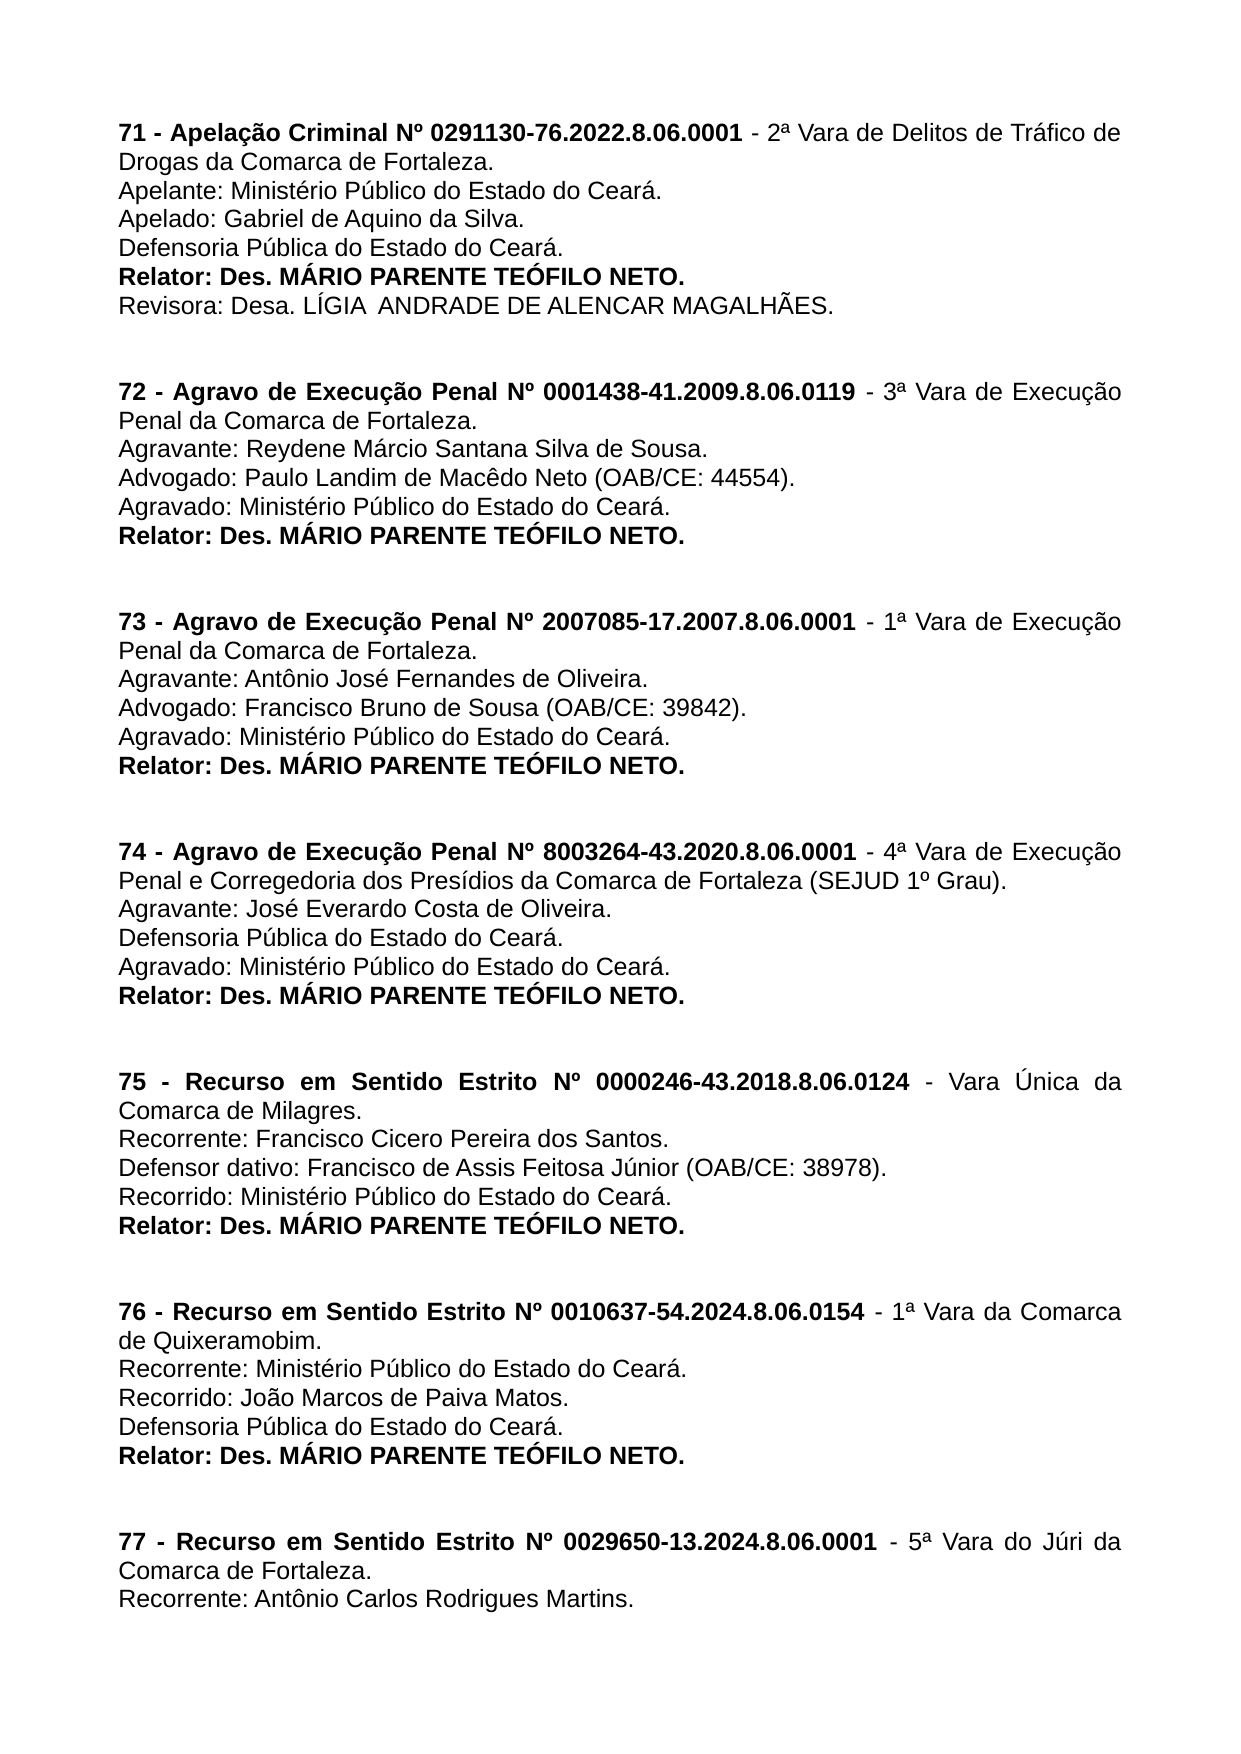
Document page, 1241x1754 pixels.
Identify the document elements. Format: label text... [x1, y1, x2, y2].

text Recorrente: Antônio Carlos Rodrigues Martins. [118, 1584, 1122, 1613]
text 75 - Recurso em Sentido Estrito Nº 0000246-43.2018.8.06.0124 - Vara Única da Comarca de Milagres. [118, 1067, 1122, 1124]
text Agravante: Reydene Márcio Santana Silva de Sousa. [118, 434, 1122, 463]
text Relator: Des. MÁRIO PARENTE TEÓFILO NETO. [118, 981, 1122, 1009]
text 76 - Recurso em Sentido Estrito Nº 0010637-54.2024.8.06.0154 - 1ª Vara da Comarca de Quixeramobim. [118, 1297, 1122, 1354]
text Defensoria Pública do Estado do Ceará. [118, 233, 1122, 262]
text 74 - Agravo de Execução Penal Nº 8003264-43.2020.8.06.0001 - 4ª Vara de Execução Penal e Corregedoria dos Presídios da Comarca de Fortaleza (SEJUD 1º Grau). [118, 837, 1122, 894]
text Agravado: Ministério Público do Estado do Ceará. [118, 722, 1122, 751]
text Agravante: José Everardo Costa de Oliveira. [118, 894, 1122, 923]
text Advogado: Paulo Landim de Macêdo Neto (OAB/CE: 44554). [118, 463, 1122, 492]
text Defensoria Pública do Estado do Ceará. [118, 923, 1122, 952]
text Revisora: Desa. LÍGIA ANDRADE DE ALENCAR MAGALHÃES. [118, 291, 1122, 319]
text Relator: Des. MÁRIO PARENTE TEÓFILO NETO. [118, 751, 1122, 779]
text Apelado: Gabriel de Aquino da Silva. [118, 204, 1122, 233]
text Recorrido: João Marcos de Paiva Matos. [118, 1383, 1122, 1412]
text Defensor dativo: Francisco de Assis Feitosa Júnior (OAB/CE: 38978). [118, 1153, 1122, 1182]
text 72 - Agravo de Execução Penal Nº 0001438-41.2009.8.06.0119 - 3ª Vara de Execução Penal da Comarca de Fortaleza. [118, 377, 1122, 434]
text Relator: Des. MÁRIO PARENTE TEÓFILO NETO. [118, 1211, 1122, 1239]
text Relator: Des. MÁRIO PARENTE TEÓFILO NETO. [118, 521, 1122, 549]
text Relator: Des. MÁRIO PARENTE TEÓFILO NETO. [118, 1441, 1122, 1469]
text Agravado: Ministério Público do Estado do Ceará. [118, 492, 1122, 521]
text Apelante: Ministério Público do Estado do Ceará. [118, 176, 1122, 204]
text Advogado: Francisco Bruno de Sousa (OAB/CE: 39842). [118, 693, 1122, 722]
text Agravado: Ministério Público do Estado do Ceará. [118, 952, 1122, 981]
text 73 - Agravo de Execução Penal Nº 2007085-17.2007.8.06.0001 - 1ª Vara de Execução Penal da Comarca de Fortaleza. [118, 607, 1122, 664]
text Recorrente: Ministério Público do Estado do Ceará. [118, 1354, 1122, 1383]
text 71 - Apelação Criminal Nº 0291130-76.2022.8.06.0001 - 2ª Vara de Delitos de Tráfico de Drogas da Comarca de Fortaleza. [118, 118, 1122, 176]
text Agravante: Antônio José Fernandes de Oliveira. [118, 664, 1122, 693]
text Relator: Des. MÁRIO PARENTE TEÓFILO NETO. [118, 262, 1122, 291]
text Recorrente: Francisco Cicero Pereira dos Santos. [118, 1124, 1122, 1153]
text Recorrido: Ministério Público do Estado do Ceará. [118, 1182, 1122, 1211]
text 77 - Recurso em Sentido Estrito Nº 0029650-13.2024.8.06.0001 - 5ª Vara do Júri da Comarca de Fortaleza. [118, 1527, 1122, 1584]
text Defensoria Pública do Estado do Ceará. [118, 1412, 1122, 1441]
